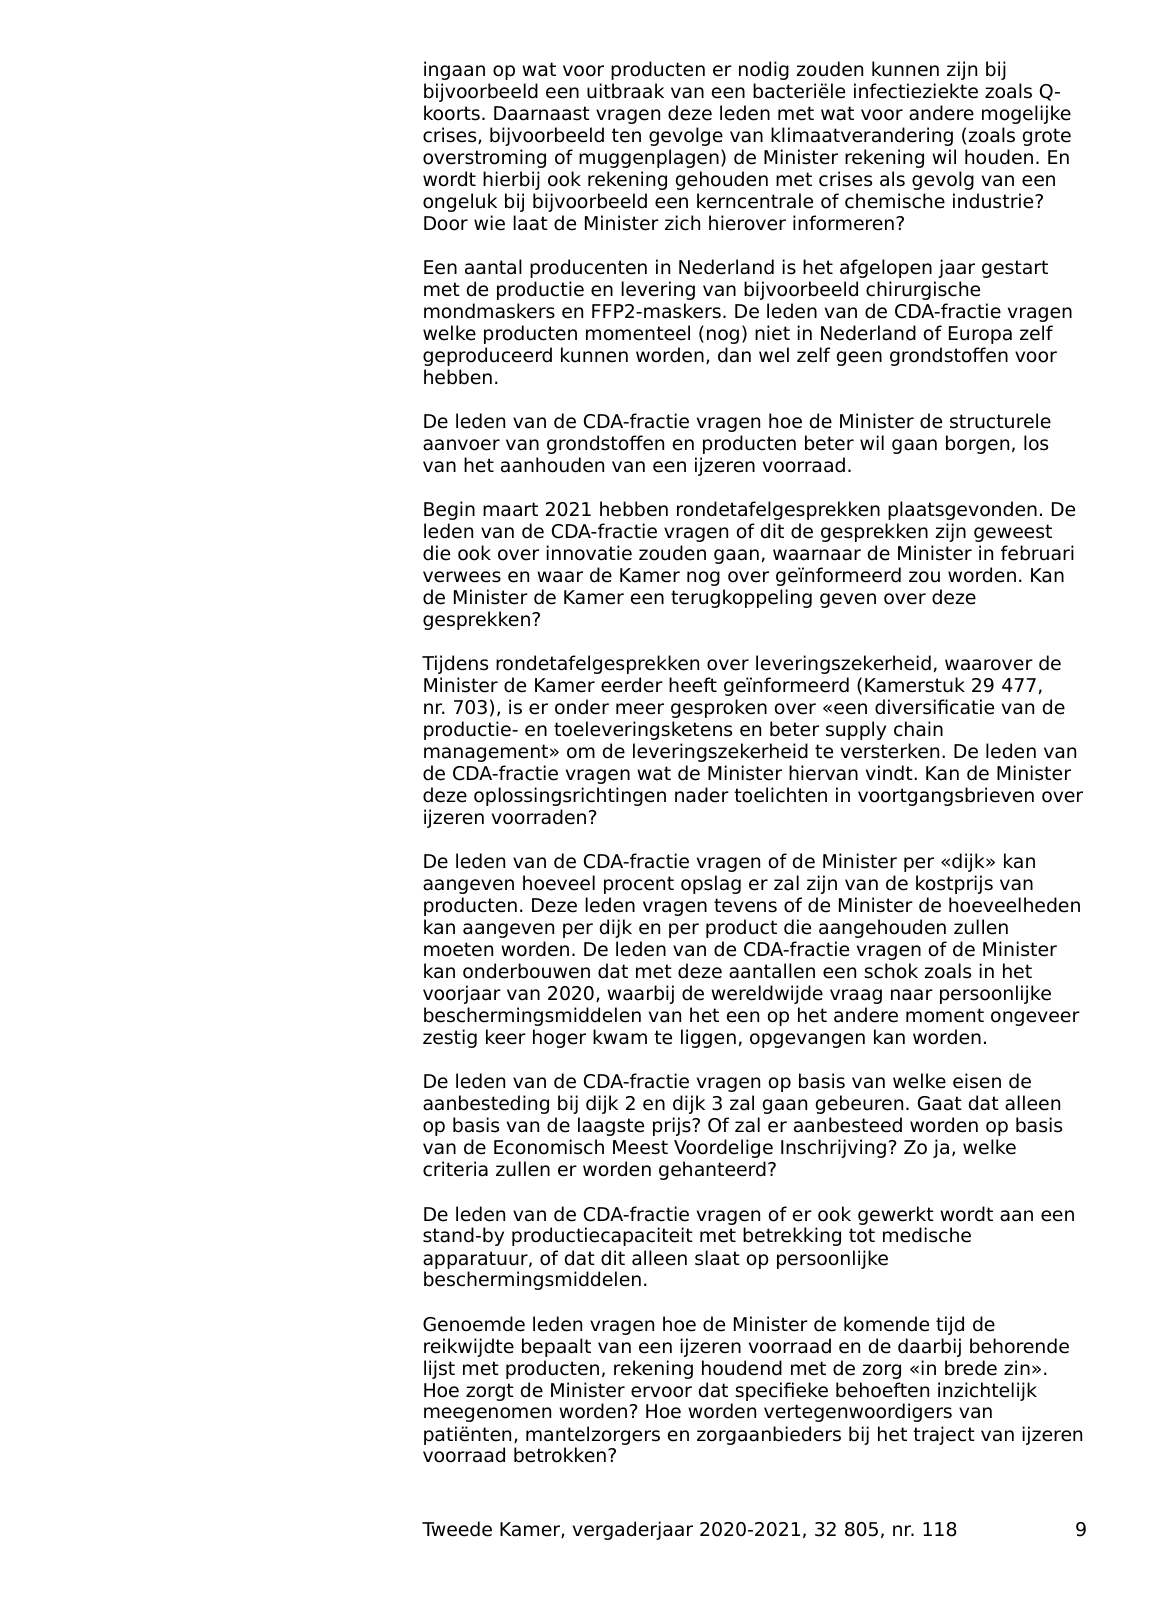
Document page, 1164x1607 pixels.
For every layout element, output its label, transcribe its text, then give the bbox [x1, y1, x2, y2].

text De leden van de CDA-fractie vragen of er ook gewerkt wordt aan een stand-by productiecapaciteit met betrekking tot medische apparatuur, of dat dit alleen slaat op persoonlijke beschermingsmiddelen. [422, 1203, 1087, 1291]
text Genoemde leden vragen hoe de Minister de komende tijd de reikwijdte bepaalt van een ijzeren voorraad en de daarbij behorende lijst met producten, rekening houdend met de zorg «in brede zin». Hoe zorgt de Minister ervoor dat specifieke behoeften inzichtelijk meegenomen worden? Hoe worden vertegenwoordigers van patiënten, mantelzorgers en zorgaanbieders bij het traject van ijzeren voorraad betrokken? [422, 1313, 1087, 1467]
text De leden van de CDA-fractie vragen op basis van welke eisen de aanbesteding bij dijk 2 en dijk 3 zal gaan gebeuren. Gaat dat alleen op basis van de laagste prijs? Of zal er aanbesteed worden op basis van de Economisch Meest Voordelige Inschrijving? Zo ja, welke criteria zullen er worden gehanteerd? [422, 1071, 1087, 1181]
text Tijdens rondetafelgesprekken over leveringszekerheid, waarover de Minister de Kamer eerder heeft geïnformeerd (Kamerstuk 29 477, nr. 703), is er onder meer gesproken over «een diversificatie van de productie- en toeleveringsketens en beter supply chain management» om de leveringszekerheid te versterken. De leden van de CDA-fractie vragen wat de Minister hiervan vindt. Kan de Minister deze oplossingsrichtingen nader toelichten in voortgangsbrieven over ijzeren voorraden? [422, 653, 1087, 829]
text ingaan op wat voor producten er nodig zouden kunnen zijn bij bijvoorbeeld een uitbraak van een bacteriële infectieziekte zoals Q-koorts. Daarnaast vragen deze leden met wat voor andere mogelijke crises, bijvoorbeeld ten gevolge van klimaatverandering (zoals grote overstroming of muggenplagen) de Minister rekening wil houden. En wordt hierbij ook rekening gehouden met crises als gevolg van een ongeluk bij bijvoorbeeld een kerncentrale of chemische industrie? Door wie laat de Minister zich hierover informeren? [422, 59, 1087, 235]
text Een aantal producenten in Nederland is het afgelopen jaar gestart met de productie en levering van bijvoorbeeld chirurgische mondmaskers en FFP2-maskers. De leden van de CDA-fractie vragen welke producten momenteel (nog) niet in Nederland of Europa zelf geproduceerd kunnen worden, dan wel zelf geen grondstoffen voor hebben. [422, 257, 1087, 389]
text De leden van de CDA-fractie vragen of de Minister per «dijk» kan aangeven hoeveel procent opslag er zal zijn van de kostprijs van producten. Deze leden vragen tevens of de Minister de hoeveelheden kan aangeven per dijk en per product die aangehouden zullen moeten worden. De leden van de CDA-fractie vragen of de Minister kan onderbouwen dat met deze aantallen een schok zoals in het voorjaar van 2020, waarbij de wereldwijde vraag naar persoonlijke beschermingsmiddelen van het een op het andere moment ongeveer zestig keer hoger kwam te liggen, opgevangen kan worden. [422, 851, 1087, 1049]
text De leden van de CDA-fractie vragen hoe de Minister de structurele aanvoer van grondstoffen en producten beter wil gaan borgen, los van het aanhouden van een ijzeren voorraad. [422, 411, 1087, 477]
text Begin maart 2021 hebben rondetafelgesprekken plaatsgevonden. De leden van de CDA-fractie vragen of dit de gesprekken zijn geweest die ook over innovatie zouden gaan, waarnaar de Minister in februari verwees en waar de Kamer nog over geïnformeerd zou worden. Kan de Minister de Kamer een terugkoppeling geven over deze gesprekken? [422, 499, 1087, 631]
